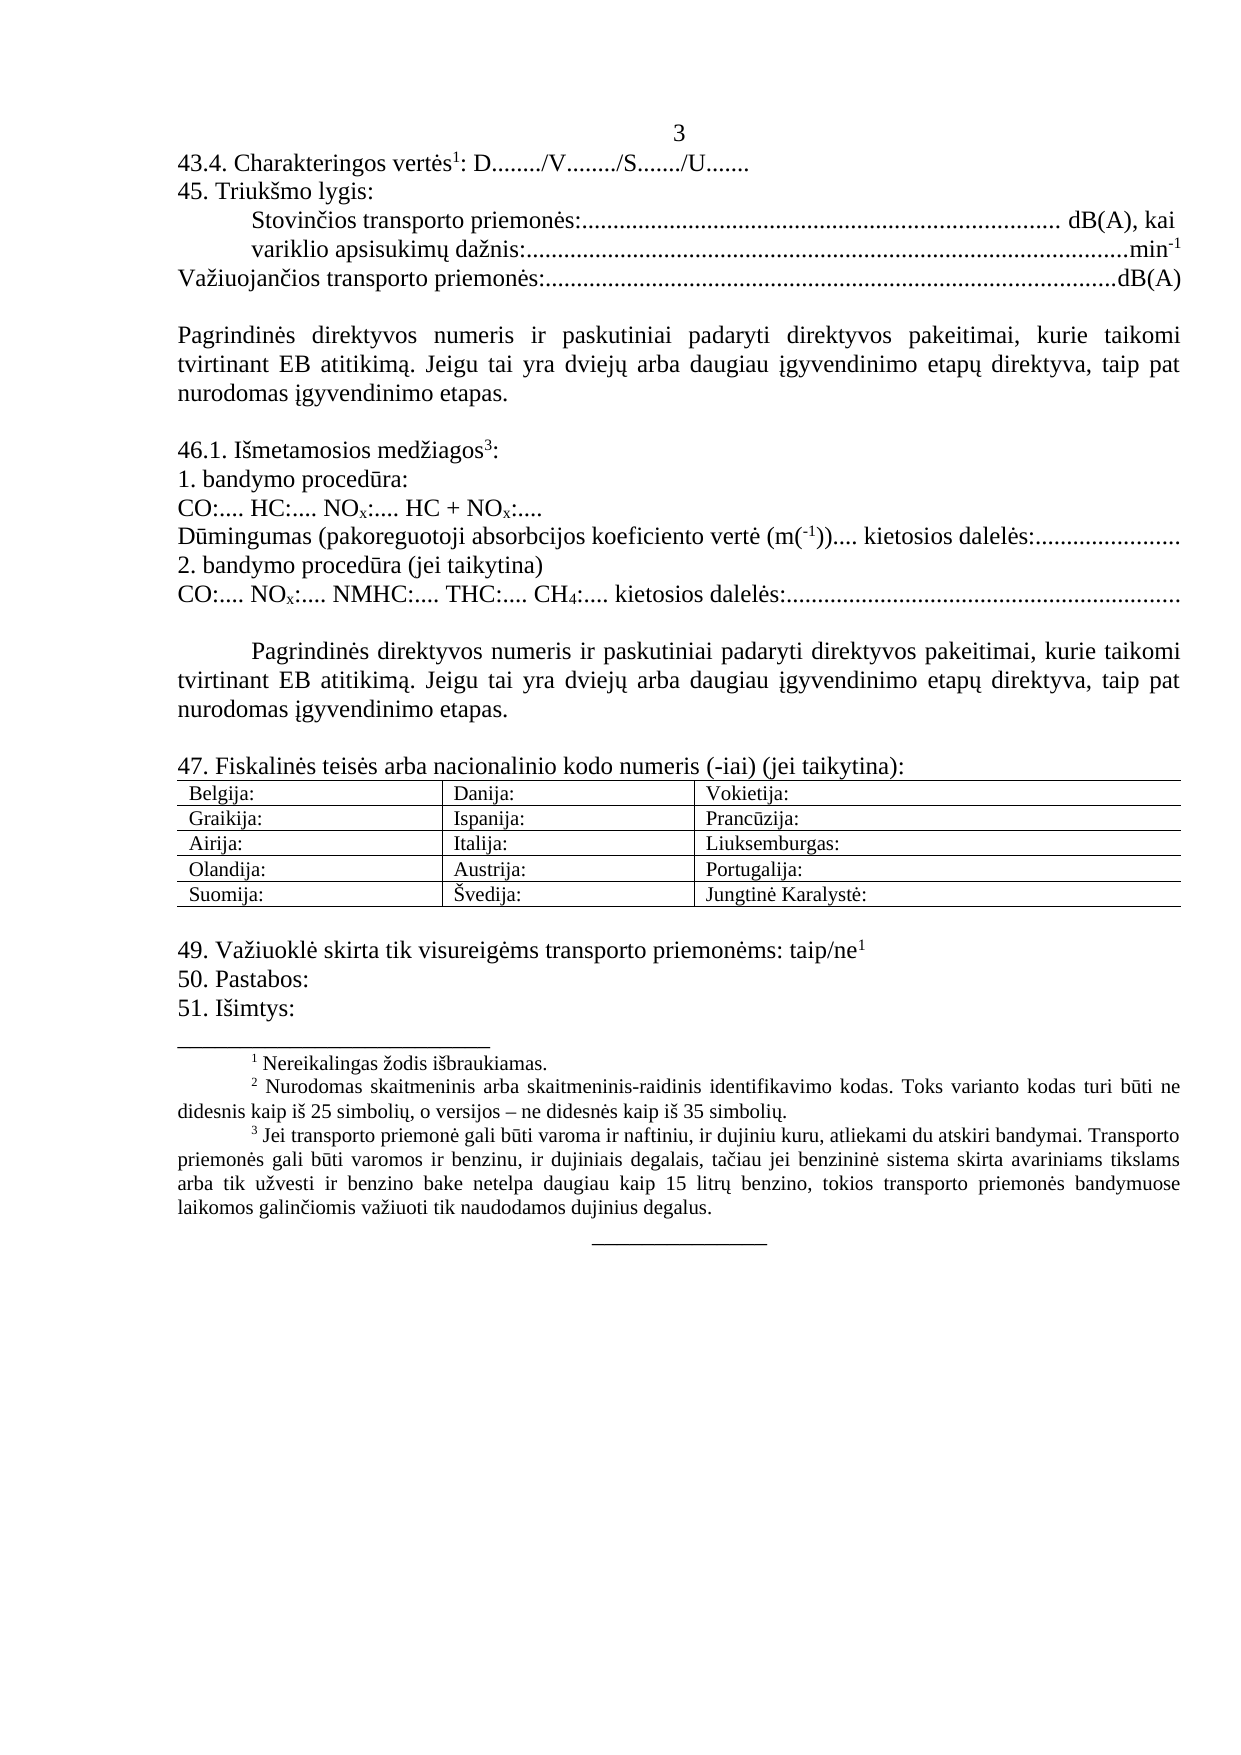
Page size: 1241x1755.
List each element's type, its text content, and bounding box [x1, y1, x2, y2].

text Stovinčios transporto priemonės: dB(A), kai [177, 205, 1181, 234]
text 47. Fiskalinės teisės arba nacionalinio kodo numeris (-iai) (jei taikytina): [177, 751, 1181, 780]
text 3 Jei transporto priemonė gali būti varoma ir naftiniu, ir dujiniu kuru, atliekami du atskiri bandymai. Transporto priemonės gali būti varomos ir benzinu, ir dujiniais degalais, tačiau jei benzininė sistema skirta avariniams tikslams arba tik užvesti ir benzino bake netelpa daugiau kaip 15 litrų benzino, tokios transporto priemonės bandymuose laikomos galinčiomis važiuoti tik naudodamos dujinius degalus. [177, 1123, 1181, 1219]
text variklio apsisukimų dažnis: min-1 [177, 234, 1181, 263]
table_header Danija: [443, 781, 694, 805]
table_cell Švedija: [443, 882, 694, 906]
text 50. Pastabos: [177, 964, 1181, 993]
text CO:.... HC:.... NOx:.... HC + NOx:.... [177, 493, 1181, 521]
table_cell Graikija: [177, 806, 442, 830]
table_cell Italija: [443, 831, 694, 855]
text 2 Nurodomas skaitmeninis arba skaitmeninis-raidinis identifikavimo kodas. Toks varianto kodas turi būti ne didesnis kaip iš 25 simbolių, o versijos – ne didesnės kaip iš 35 simbolių. [177, 1074, 1181, 1123]
table_cell Austrija: [443, 856, 694, 881]
table_cell Jungtinė Karalystė: [695, 882, 1181, 906]
table_header Belgija: [177, 781, 442, 805]
table_cell Liuksemburgas: [695, 831, 1181, 855]
table_cell Prancūzija: [695, 806, 1181, 830]
text CO:.... NOx:.... NMHC:.... THC:.... CH4:.... kietosios dalelės: [177, 579, 1181, 608]
text Dūmingumas (pakoreguotoji absorbcijos koeficiento vertė (m(-1)).... kietosios dalelės: [177, 521, 1181, 550]
text 46.1. Išmetamosios medžiagos3: [177, 435, 1181, 464]
table_cell Suomija: [177, 882, 442, 906]
text 1 Nereikalingas žodis išbraukiamas. [177, 1050, 1181, 1074]
text Važiuojančios transporto priemonės: dB(A) [177, 263, 1181, 291]
text 2. bandymo procedūra (jei taikytina) [177, 550, 1181, 579]
text Pagrindinės direktyvos numeris ir paskutiniai padaryti direktyvos pakeitimai, kurie taikomi tvirtinant EB atitikimą. Jeigu tai yra dviejų arba daugiau įgyvendinimo etapų direktyva, taip pat nurodomas įgyvendinimo etapas. [177, 320, 1181, 406]
text _________________________ [177, 1022, 1181, 1050]
text ______________ [177, 1219, 1181, 1248]
text Pagrindinės direktyvos numeris ir paskutiniai padaryti direktyvos pakeitimai, kurie taikomi tvirtinant EB atitikimą. Jeigu tai yra dviejų arba daugiau įgyvendinimo etapų direktyva, taip pat nurodomas įgyvendinimo etapas. [177, 636, 1181, 723]
text 43.4. Charakteringos vertės1: D......../V......../S......./U....... [177, 148, 1181, 176]
table_header Vokietija: [695, 781, 1181, 805]
table_cell Airija: [177, 831, 442, 855]
text 49. Važiuoklė skirta tik visureigėms transporto priemonėms: taip/ne1 [177, 935, 1181, 964]
text 51. Išimtys: [177, 993, 1181, 1022]
text 45. Triukšmo lygis: [177, 176, 1181, 205]
table_cell Ispanija: [443, 806, 694, 830]
table_cell Portugalija: [695, 856, 1181, 881]
table_cell Olandija: [177, 856, 442, 881]
text 1. bandymo procedūra: [177, 464, 1181, 493]
